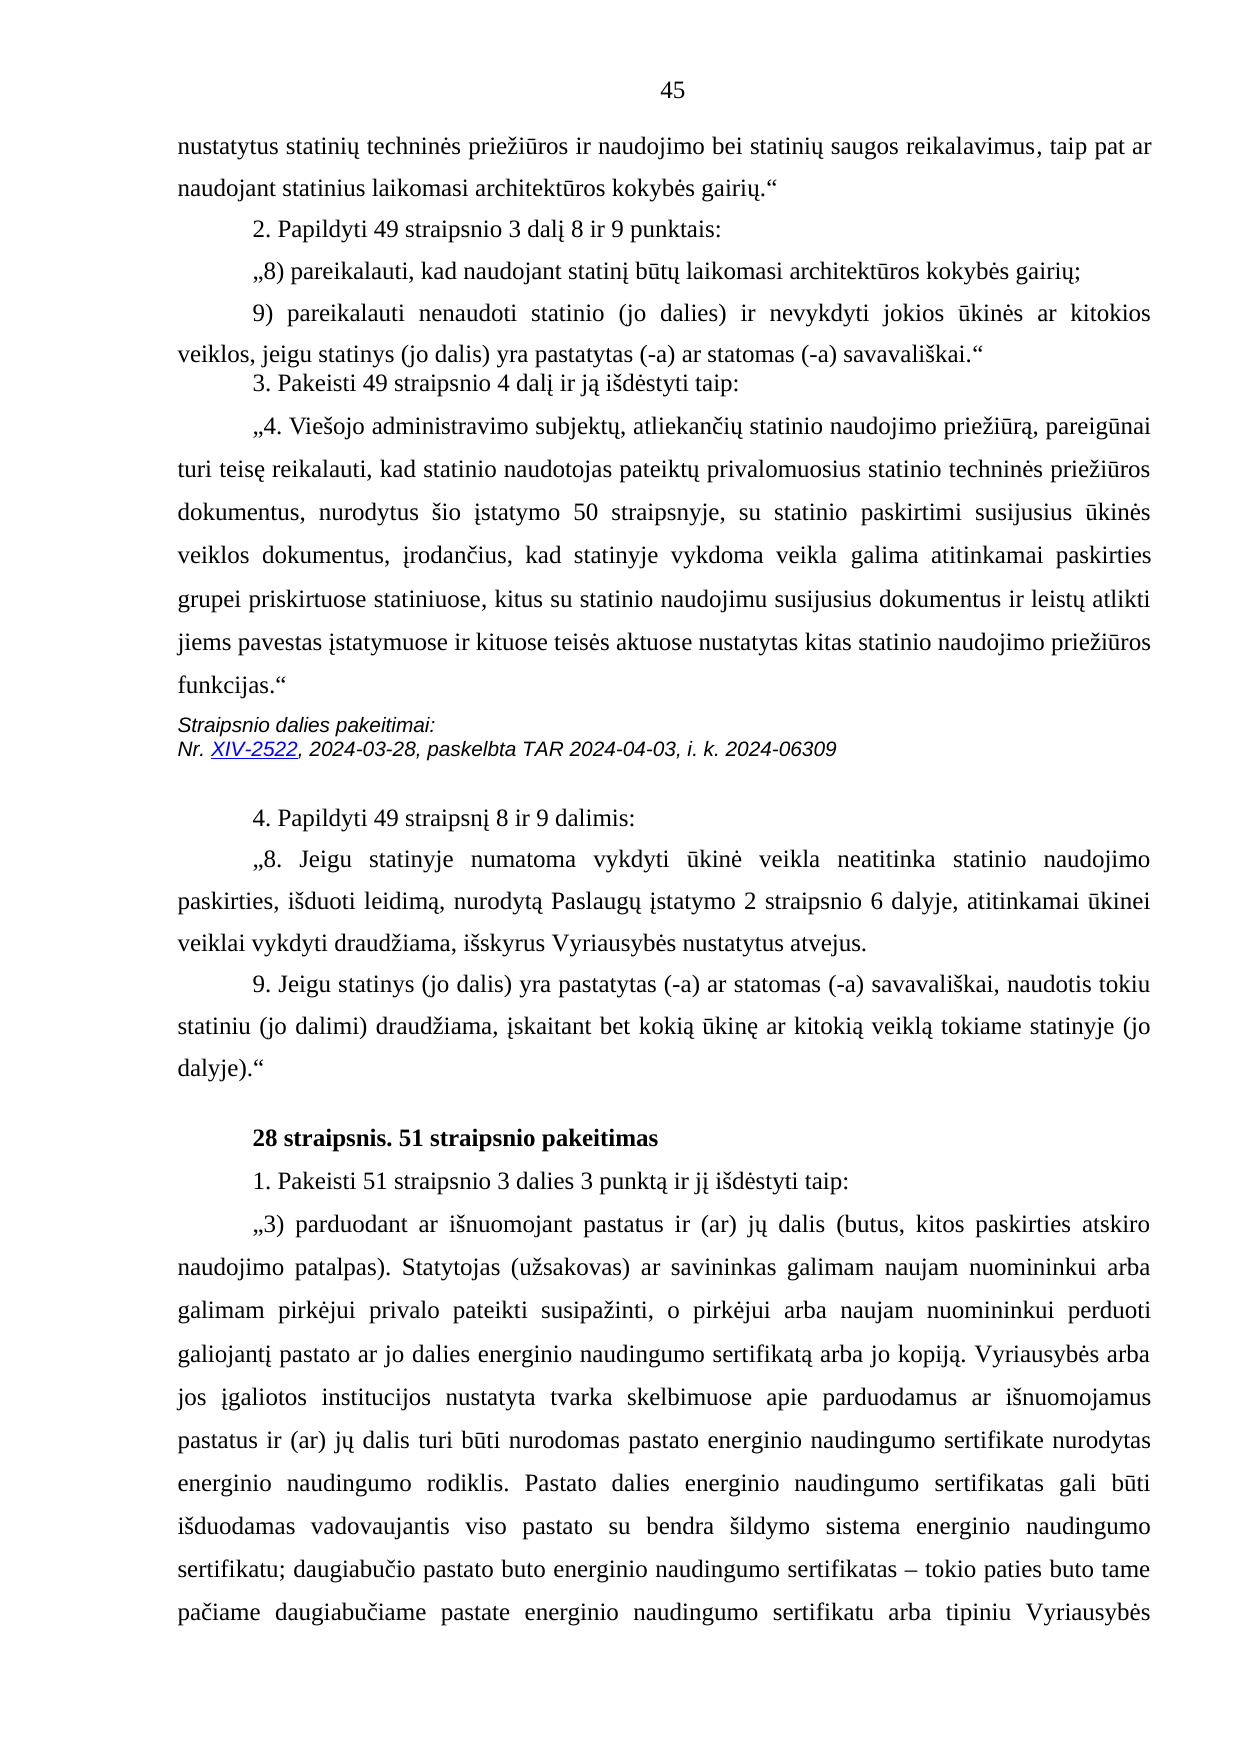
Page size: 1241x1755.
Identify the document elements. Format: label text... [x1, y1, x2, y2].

text nustatytus statinių techninės priežiūros ir naudojimo bei statinių saugos reikalavimus, taip pat ar naudojant statinius laikomasi architektūros kokybės gairių.“ [177, 118, 1152, 201]
text 3. Pakeisti 49 straipsnio 4 dalį ir ją išdėstyti taip: [177, 368, 1152, 397]
text 9. Jeigu statinys (jo dalis) yra pastatytas (-a) ar statomas (-a) savavališkai, naudotis tokiu statiniu (jo dalimi) draudžiama, įskaitant bet kokią ūkinę ar kitokią veiklą tokiame statinyje (jo dalyje).“ [177, 956, 1152, 1081]
text „3) parduodant ar išnuomojant pastatus ir (ar) jų dalis (butus, kitos paskirties atskiro naudojimo patalpas). Statytojas (užsakovas) ar savininkas galimam naujam nuomininkui arba galimam pirkėjui privalo pateikti susipažinti, o pirkėjui arba naujam nuomininkui perduoti galiojantį pastato ar jo dalies energinio naudingumo sertifikatą arba jo kopiją. Vyriausybės arba jos įgaliotos institucijos nustatyta tvarka skelbimuose apie parduodamus ar išnuomojamus pastatus ir (ar) jų dalis turi būti nurodomas pastato energinio naudingumo sertifikate nurodytas energinio naudingumo rodiklis. Pastato dalies energinio naudingumo sertifikatas gali būti išduodamas vadovaujantis viso pastato su bendra šildymo sistema energinio naudingumo sertifikatu; daugiabučio pastato buto energinio naudingumo sertifikatas – tokio paties buto tame pačiame daugiabučiame pastate energinio naudingumo sertifikatu arba tipiniu Vyriausybės [177, 1209, 1152, 1626]
text „4. Viešojo administravimo subjektų, atliekančių statinio naudojimo priežiūrą, pareigūnai turi teisę reikalauti, kad statinio naudotojas pateiktų privalomuosius statinio techninės priežiūros dokumentus, nurodytus šio įstatymo 50 straipsnyje, su statinio paskirtimi susijusius ūkinės veiklos dokumentus, įrodančius, kad statinyje vykdoma veikla galima atitinkamai paskirties grupei priskirtuose statiniuose, kitus su statinio naudojimu susijusius dokumentus ir leistų atlikti jiems pavestas įstatymuose ir kituose teisės aktuose nustatytas kitas statinio naudojimo priežiūros funkcijas.“ [177, 411, 1152, 699]
text „8) pareikalauti, kad naudojant statinį būtų laikomasi architektūros kokybės gairių; [177, 243, 1152, 285]
text „8. Jeigu statinyje numatoma vykdyti ūkinė veikla neatitinka statinio naudojimo paskirties, išduoti leidimą, nurodytą Paslaugų įstatymo 2 straipsnio 6 dalyje, atitinkamai ūkinei veiklai vykdyti draudžiama, išskyrus Vyriausybės nustatytus atvejus. [177, 831, 1152, 956]
text 1. Pakeisti 51 straipsnio 3 dalies 3 punktą ir jį išdėstyti taip: [177, 1166, 1152, 1195]
text 2. Papildyti 49 straipsnio 3 dalį 8 ir 9 punktais: [177, 201, 1152, 243]
text Nr. XIV-2522, 2024-03-28, paskelbta TAR 2024-04-03, i. k. 2024-06309 [177, 737, 1152, 761]
text 4. Papildyti 49 straipsnį 8 ir 9 dalimis: [177, 790, 1152, 831]
text 28 straipsnis. 51 straipsnio pakeitimas [177, 1123, 1152, 1152]
text Straipsnio dalies pakeitimai: [177, 713, 1152, 737]
text 9) pareikalauti nenaudoti statinio (jo dalies) ir nevykdyti jokios ūkinės ar kitokios veiklos, jeigu statinys (jo dalis) yra pastatytas (-a) ar statomas (-a) savavališkai.“ [177, 285, 1152, 368]
